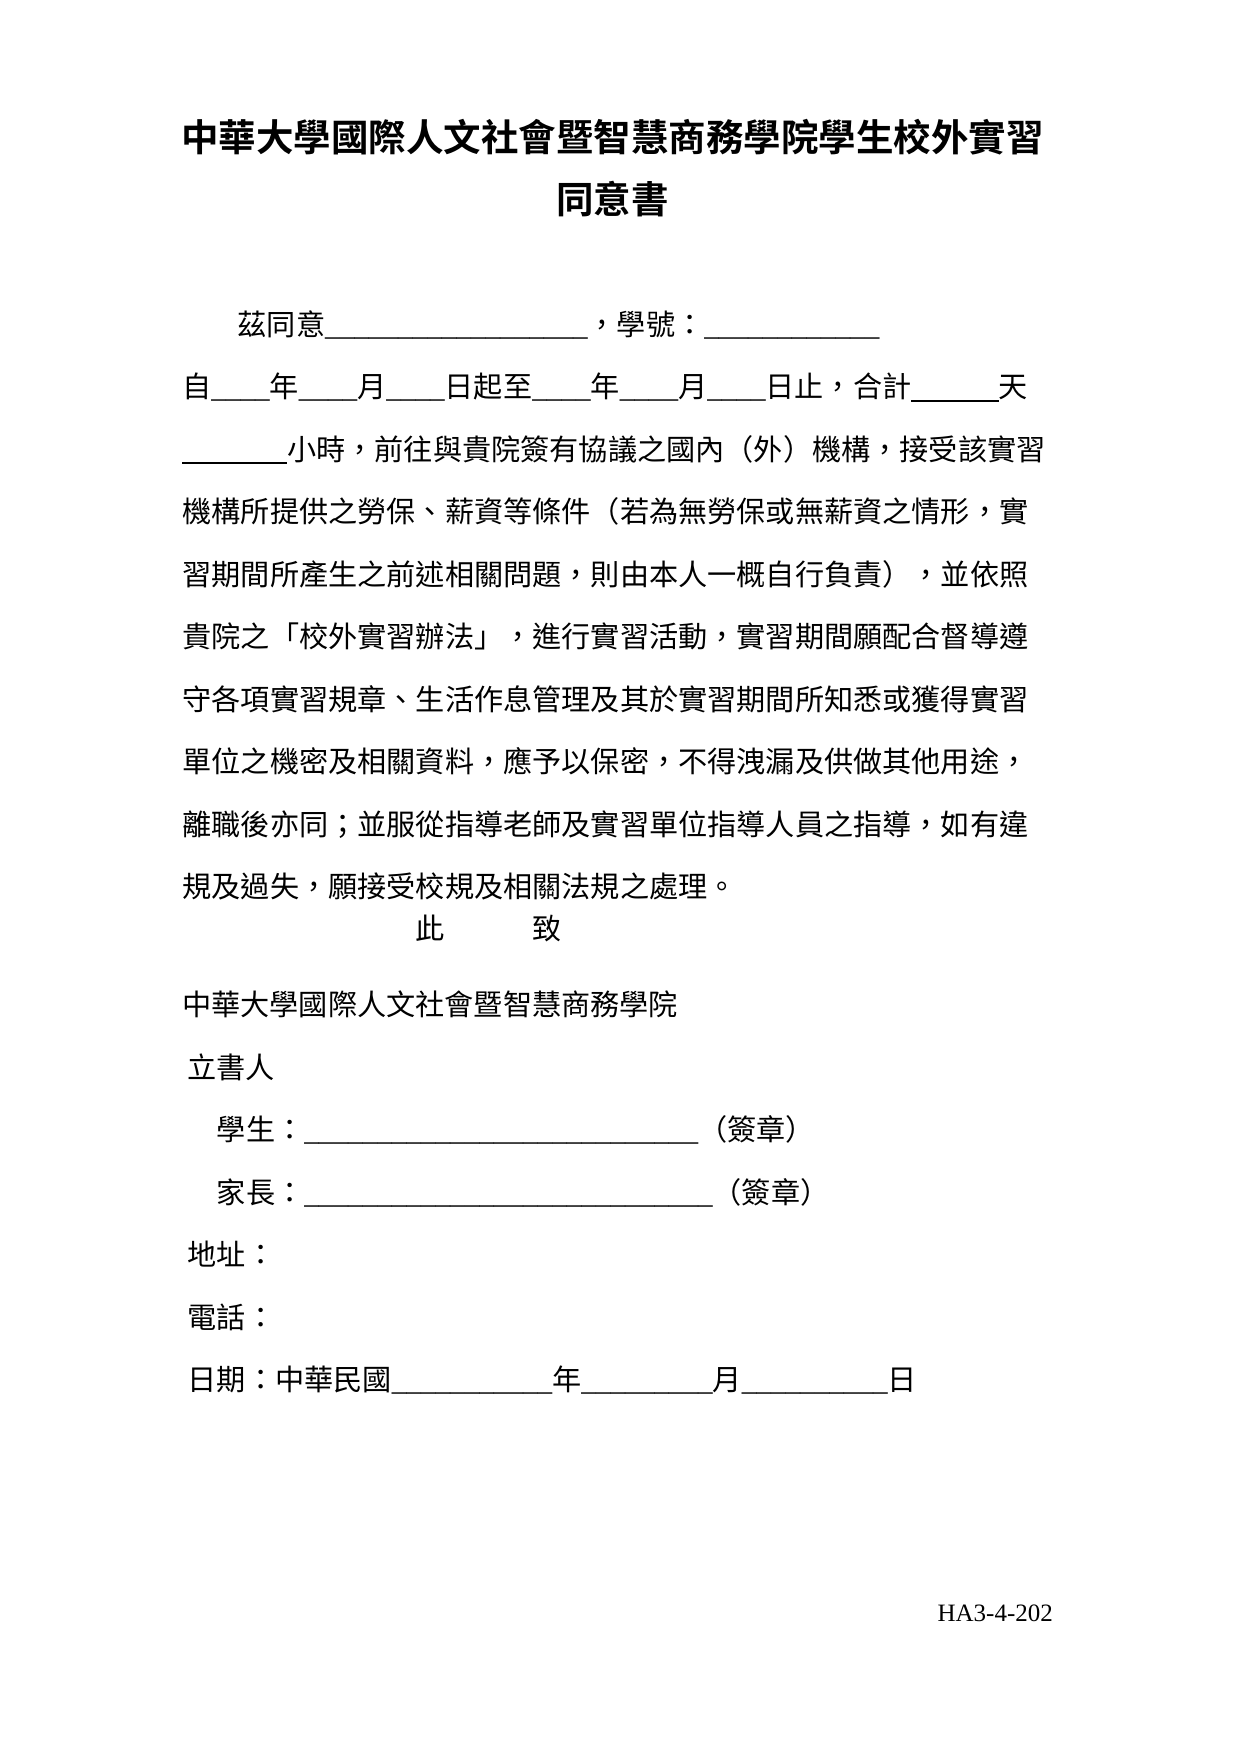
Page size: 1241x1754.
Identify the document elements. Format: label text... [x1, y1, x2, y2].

text 地址： [187, 1211, 1050, 1274]
text 學生：___________________________（簽章） [187, 1086, 1050, 1149]
text 自____年____月____日起至____年____月____日止，合計 天 [182, 343, 1050, 406]
text 此 致 [182, 906, 1050, 948]
text 茲同意__________________，學號：____________ [187, 281, 1050, 343]
text 日期：中華民國___________年_________月__________日 [187, 1336, 1053, 1399]
text 小時，前往與貴院簽有協議之國內（外）機構，接受該實習機構所提供之勞保、薪資等條件（若為無勞保或無薪資之情形，實習期間所產生之前述相關問題，則由本人一概自行負責），並依照貴院之「校外實習辦法」，進行實習活動，實習期間願配合督導遵守各項實習規章、生活作息管理及其於實習期間所知悉或獲得實習單位之機密及相關資料，應予以保密，不得洩漏及供做其他用途，離職後亦同；並服從指導老師及實習單位指導人員之指導，如有違規及過失，願接受校規及相關法規之處理。 [182, 406, 1050, 906]
text 電話： [187, 1274, 1050, 1336]
text 中華大學國際人文社會暨智慧商務學院 [182, 982, 1050, 1024]
text 中華大學國際人文社會暨智慧商務學院學生校外實習同意書 [175, 93, 1050, 218]
text 立書人 [187, 1024, 1050, 1086]
text 家長：____________________________（簽章） [187, 1149, 1050, 1211]
